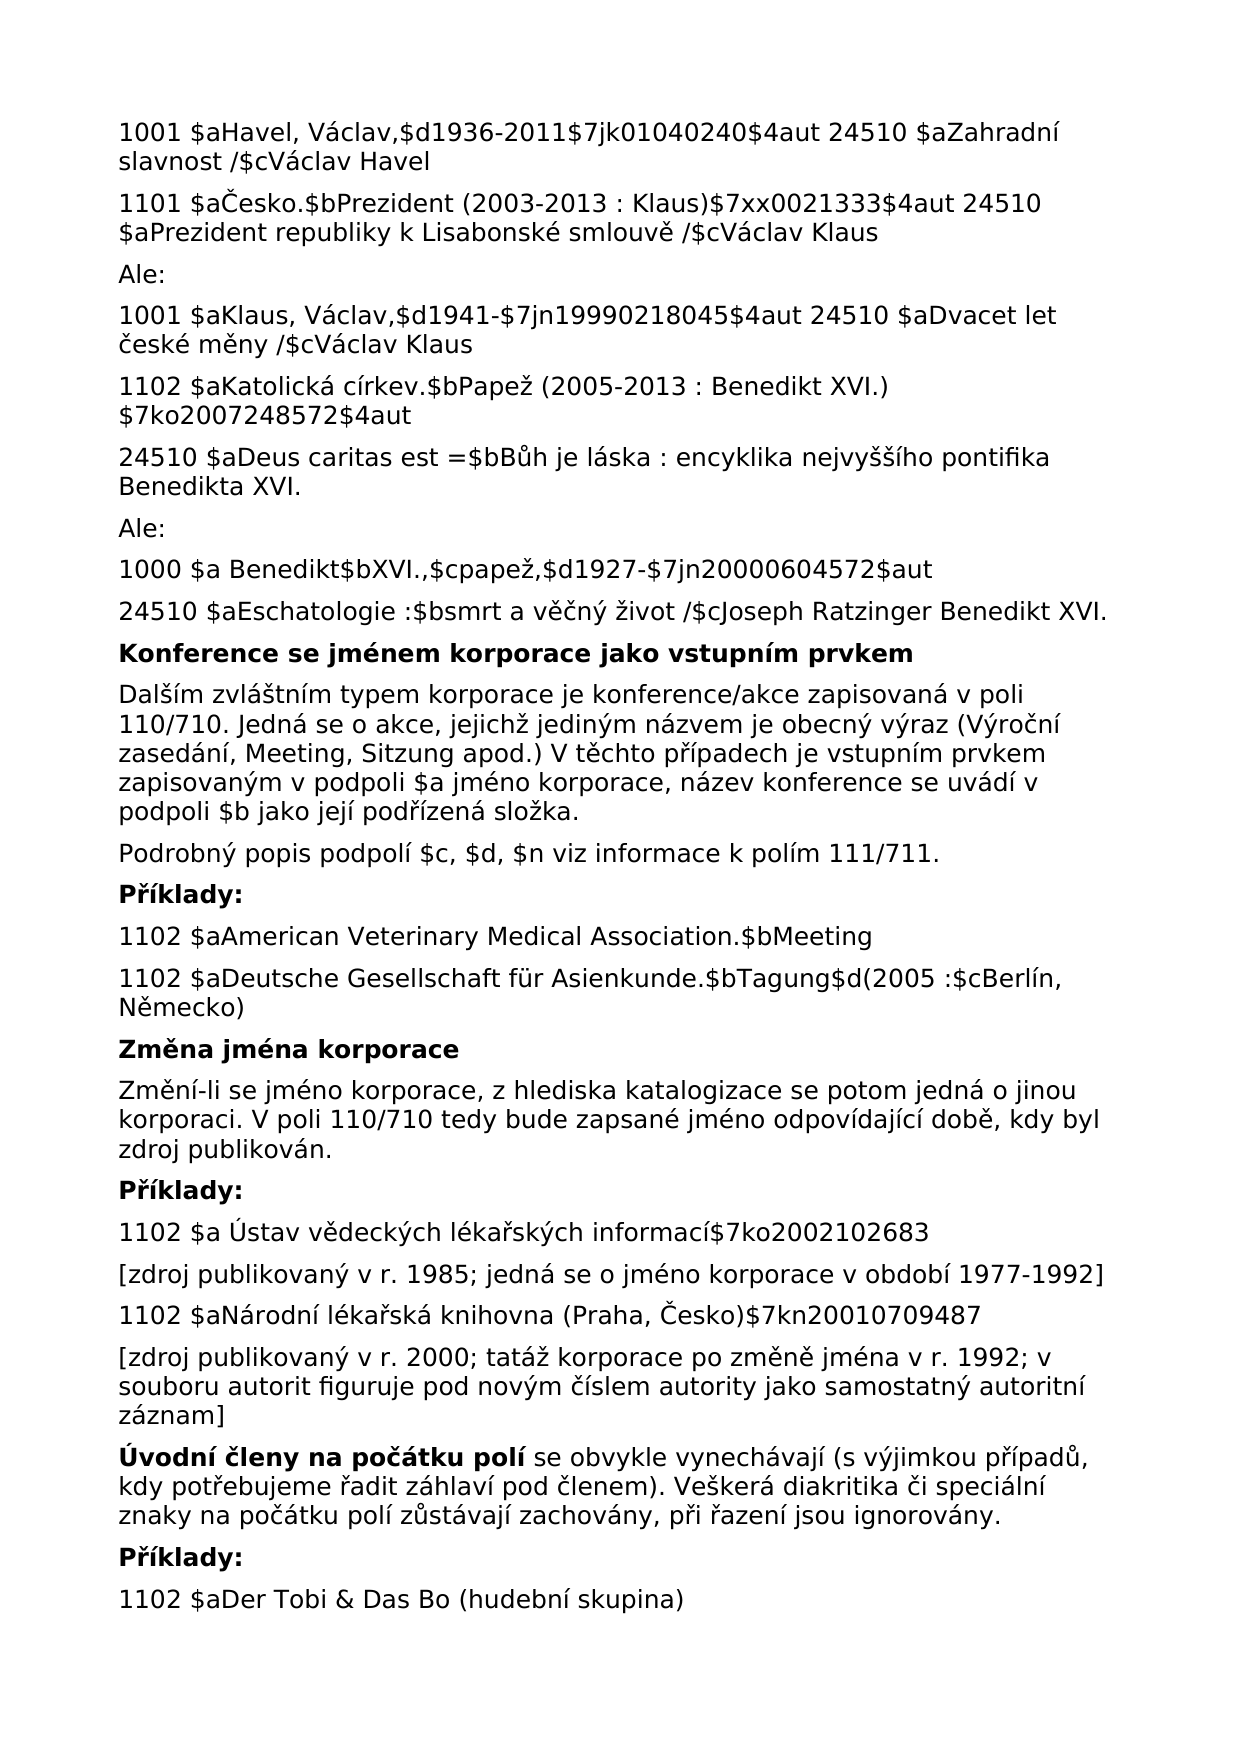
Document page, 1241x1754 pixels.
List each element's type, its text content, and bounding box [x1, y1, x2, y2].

text Podrobný popis podpolí $c, $d, $n viz informace k polím 111/711. [118, 839, 1122, 868]
text 1102 $aDeutsche Gesellschaft für Asienkunde.$bTagung$d(2005 :$cBerlín, Německo) [118, 964, 1122, 1022]
text Dalším zvláštním typem korporace je konference/akce zapisovaná v poli 110/710. Jedná se o akce, jejichž jediným názvem je obecný výraz (Výroční zasedání, Meeting, Sitzung apod.) V těchto případech je vstupním prvkem zapisovaným v podpoli $a jméno korporace, název konference se uvádí v podpoli $b jako její podřízená složka. [118, 681, 1122, 826]
text 1001 $aHavel, Václav,$d1936-2011$7jk01040240$4aut 24510 $aZahradní slavnost /$cVáclav Havel [118, 118, 1122, 176]
text 1000 $a Benedikt$bXVI.,$cpapež,$d1927-$7jn20000604572$aut [118, 556, 1122, 585]
text 1102 $aAmerican Veterinary Medical Association.$bMeeting [118, 922, 1122, 951]
text 24510 $aDeus caritas est =$bBůh je láska : encyklika nejvyššího pontifika Benedikta XVI. [118, 443, 1122, 501]
text 1102 $aNárodní lékařská knihovna (Praha, Česko)$7kn20010709487 [118, 1301, 1122, 1331]
text Ale: [118, 514, 1122, 543]
text 1101 $aČesko.$bPrezident (2003-2013 : Klaus)$7xx0021333$4aut 24510 $aPrezident republiky k Lisabonské smlouvě /$cVáclav Klaus [118, 189, 1122, 247]
text 24510 $aEschatologie :$bsmrt a věčný život /$cJoseph Ratzinger Benedikt XVI. [118, 597, 1122, 626]
text 1102 $aKatolická církev.$bPapež (2005-2013 : Benedikt XVI.)$7ko2007248572$4aut [118, 372, 1122, 431]
text 1102 $a Ústav vědeckých lékařských informací$7ko2002102683 [118, 1218, 1122, 1247]
text Změna jména korporace [118, 1035, 1122, 1064]
text Změní-li se jméno korporace, z hlediska katalogizace se potom jedná o jinou korporaci. V poli 110/710 tedy bude zapsané jméno odpovídající době, kdy byl zdroj publikován. [118, 1076, 1122, 1164]
text Ale: [118, 260, 1122, 289]
text 1001 $aKlaus, Václav,$d1941-$7jn19990218045$4aut 24510 $aDvacet let české měny /$cVáclav Klaus [118, 301, 1122, 360]
text [zdroj publikovaný v r. 1985; jedná se o jméno korporace v období 1977-1992] [118, 1260, 1122, 1289]
text Konference se jménem korporace jako vstupním prvkem [118, 639, 1122, 668]
text [zdroj publikovaný v r. 2000; tatáž korporace po změně jména v r. 1992; v souboru autorit figuruje pod novým číslem autority jako samostatný autoritní záznam] [118, 1343, 1122, 1431]
text Úvodní členy na počátku polí se obvykle vynechávají (s výjimkou případů, kdy potřebujeme řadit záhlaví pod členem). Veškerá diakritika či speciální znaky na počátku polí zůstávají zachovány, při řazení jsou ignorovány. [118, 1443, 1122, 1531]
text Příklady: [118, 1176, 1122, 1206]
text Příklady: [118, 881, 1122, 910]
text Příklady: [118, 1543, 1122, 1572]
text 1102 $aDer Tobi & Das Bo (hudební skupina) [118, 1585, 1122, 1614]
